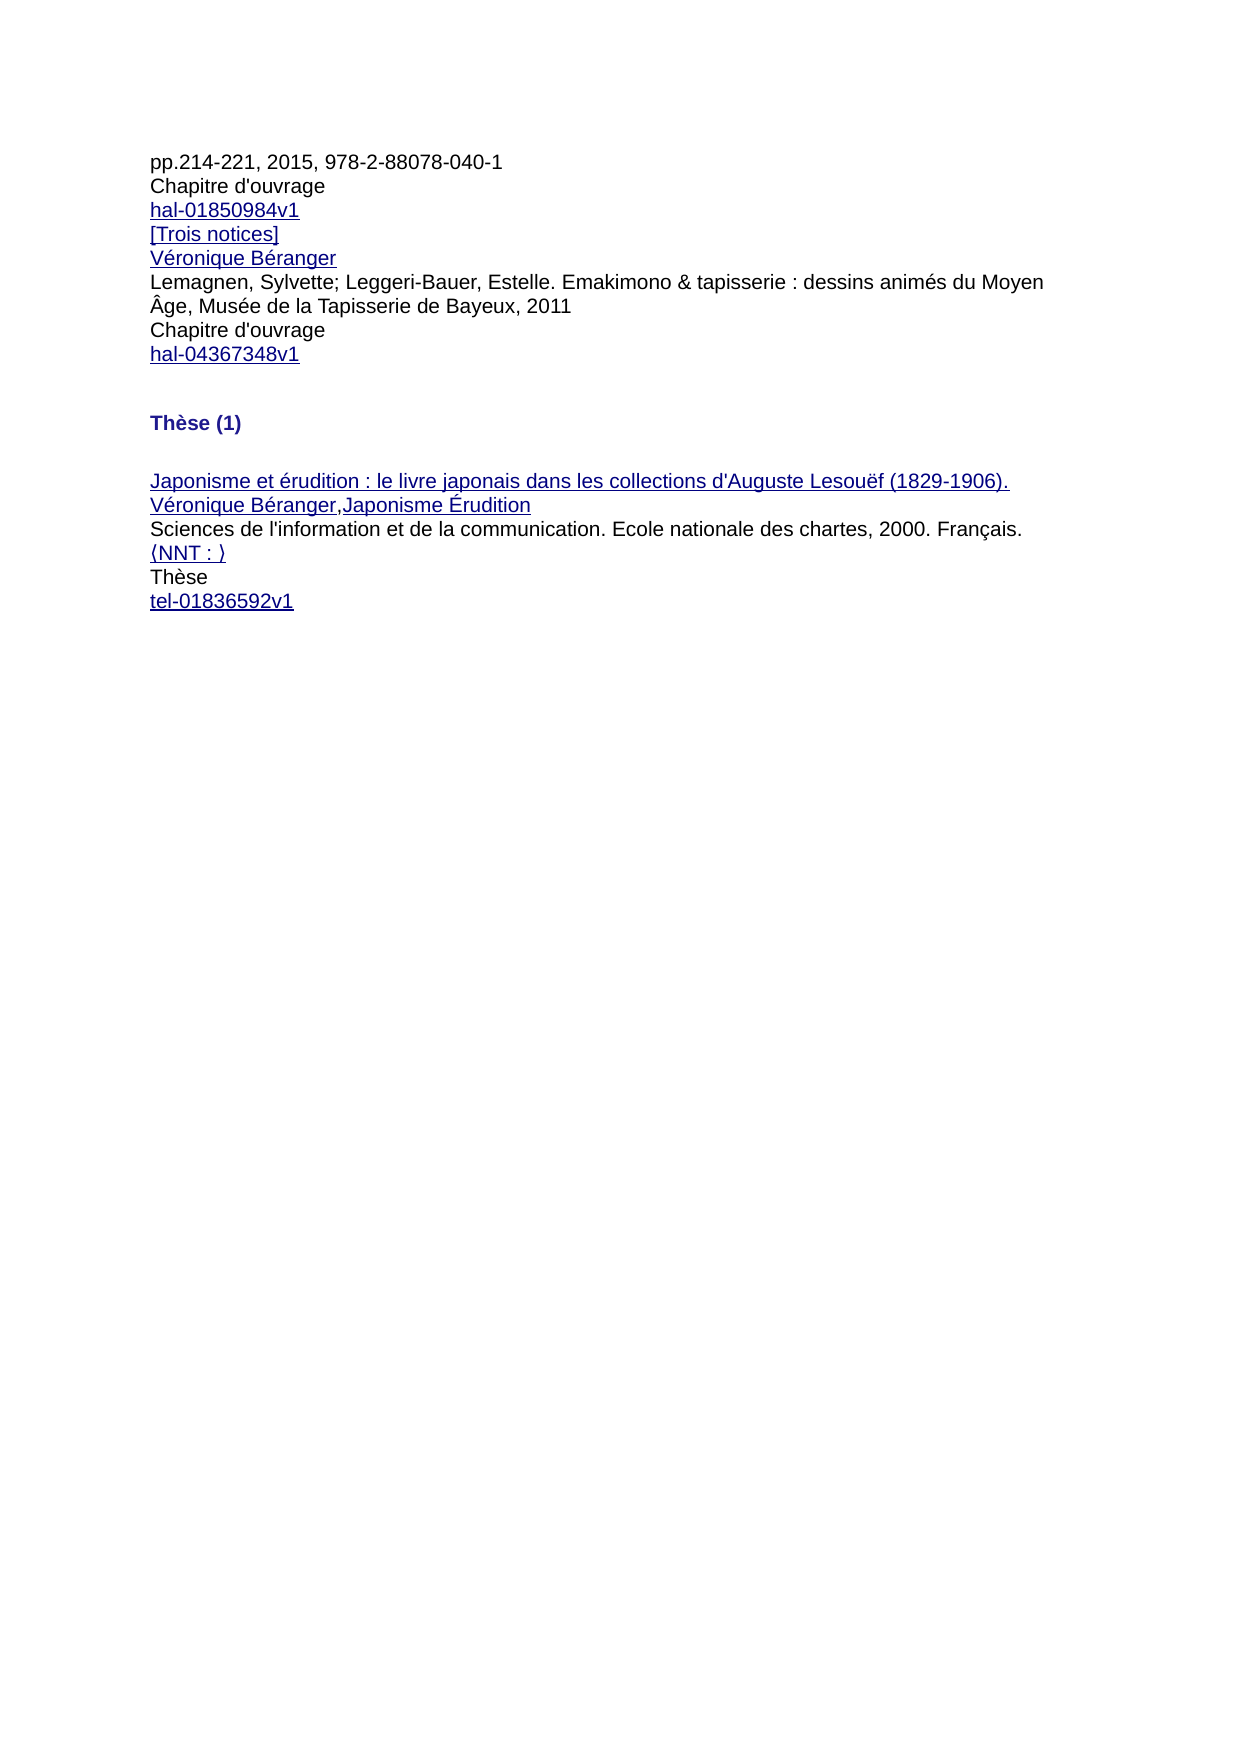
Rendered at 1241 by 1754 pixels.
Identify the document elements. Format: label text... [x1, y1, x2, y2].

table_header Japonisme et érudition : le livre japonais dans les collections d'Auguste Lesouëf (1829-1906). Véronique Béranger,Japonisme Érudition Sciences de l'information et de la communication. Ecole nationale des chartes, 2000. Français. ⟨NNT : ⟩ Thèse tel-01836592v1 [150, 469, 1090, 612]
table_cell [Trois notices] Véronique Béranger Lemagnen, Sylvette; Leggeri-Bauer, Estelle. Emakimono & tapisserie : dessins animés du Moyen Âge, Musée de la Tapisserie de Bayeux, 2011 Chapitre d'ouvrage hal-04367348v1 [150, 222, 1090, 366]
subtitle Thèse (1) [150, 410, 1090, 434]
table_cell Les représentations de la ville d’Edo dans Le Japon illustré d’Aimé Humbert Véronique Béranger Audrey Doyen, Julien Glauser, Marc-Olivier Gonseth, Grégoire Mayor. Imagine Japan, Editions Alphil, pp.214-221, 2015, 978-2-88078-040-1 Chapitre d'ouvrage hal-01850984v1 [150, 150, 1090, 222]
